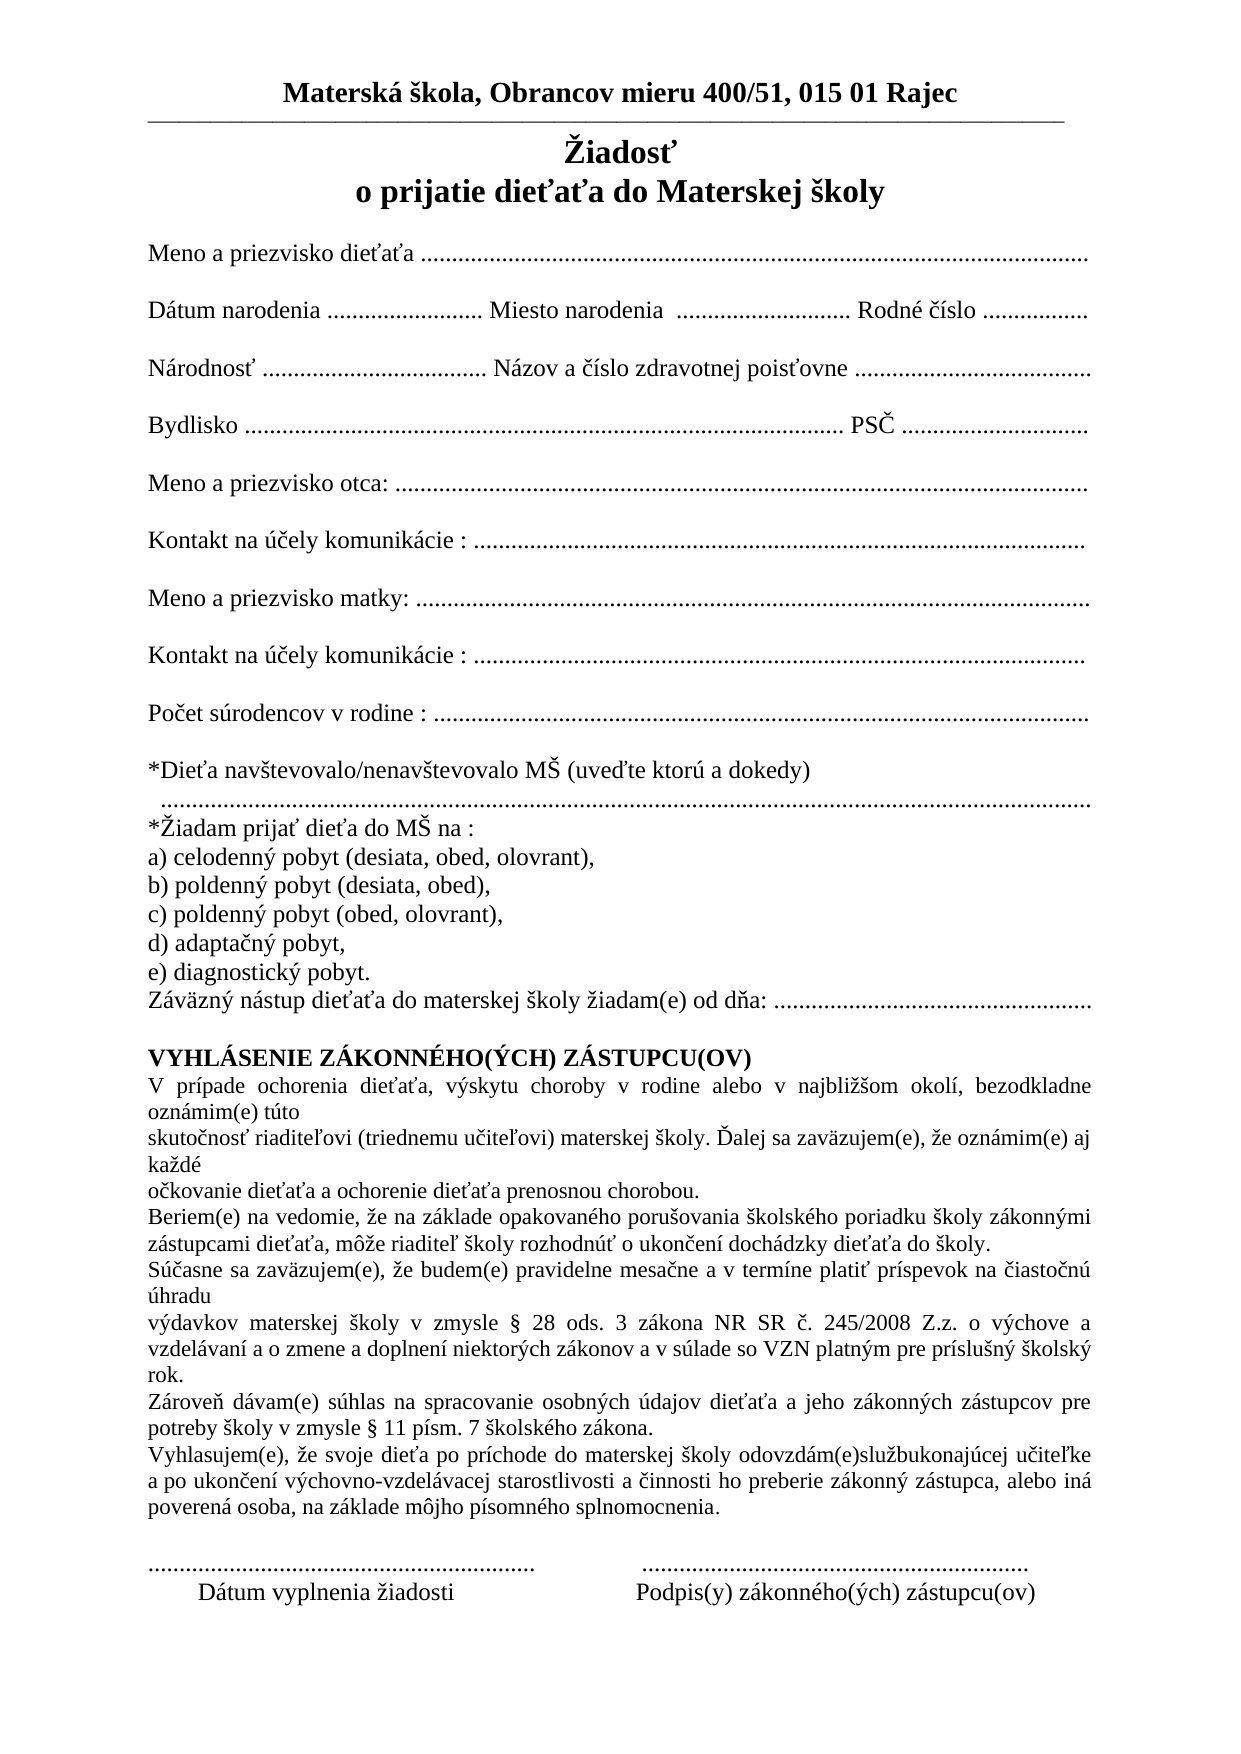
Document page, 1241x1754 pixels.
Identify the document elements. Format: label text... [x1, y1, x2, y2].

text –––––––––––––––––––––––––––––––––––––––––––––––––––––––––––––––––––––––––––––––––––––––– [148, 108, 1093, 132]
text VYHLÁSENIE ZÁKONNÉHO(ÝCH) ZÁSTUPCU(OV) [148, 1043, 1093, 1072]
text V prípade ochorenia dieťaťa, výskytu choroby v rodine alebo v najbližšom okolí, bezodkladne oznámim(e) túto [148, 1072, 1093, 1124]
text Žiadosť [148, 132, 1093, 171]
text e) diagnostický pobyt. [148, 957, 1093, 985]
text ..................................................................................................................................................... [148, 784, 1093, 813]
text Dátum vyplnenia žiadosti Podpis(y) zákonného(ých) zástupcu(ov) [148, 1577, 1093, 1606]
text Dátum narodenia ......................... Miesto narodenia ............................ Rodné číslo ................. [148, 295, 1093, 324]
text Vyhlasujem(e), že svoje dieťa po príchode do materskej školy odovzdám(e)službukonajúcej učiteľke a po ukončení výchovno-vzdelávacej starostlivosti a činnosti ho preberie zákonný zástupca, alebo iná poverená osoba, na základe môjho písomného splnomocnenia. [148, 1441, 1093, 1520]
text očkovanie dieťaťa a ochorenie dieťaťa prenosnou chorobou. [148, 1177, 1093, 1203]
text b) poldenný pobyt (desiata, obed), [148, 870, 1093, 899]
text d) adaptačný pobyt, [148, 928, 1093, 957]
text Súčasne sa zaväzujem(e), že budem(e) pravidelne mesačne a v termíne platiť príspevok na čiastočnú úhradu [148, 1256, 1093, 1309]
text Meno a priezvisko dieťaťa ........................................................................................................... [148, 238, 1093, 267]
text o prijatie dieťaťa do Materskej školy [148, 171, 1093, 209]
text a) celodenný pobyt (desiata, obed, olovrant), [148, 842, 1093, 870]
text Bydlisko ................................................................................................ PSČ .............................. [148, 410, 1093, 439]
text výdavkov materskej školy v zmysle § 28 ods. 3 zákona NR SR č. 245/2008 Z.z. o výchove a vzdelávaní a o zmene a doplnení niektorých zákonov a v súlade so VZN platným pre príslušný školský rok. [148, 1309, 1093, 1388]
text c) poldenný pobyt (obed, olovrant), [148, 899, 1093, 928]
text Kontakt na účely komunikácie : .................................................................................................. [148, 640, 1093, 669]
text Meno a priezvisko matky: ............................................................................................................ [148, 583, 1093, 612]
text Počet súrodencov v rodine : ......................................................................................................... [148, 698, 1093, 727]
text Národnosť .................................... Názov a číslo zdravotnej poisťovne ...................................... [148, 353, 1093, 382]
text *Dieťa navštevovalo/nenavštevovalo MŠ (uveďte ktorú a dokedy) [148, 755, 1093, 784]
text skutočnosť riaditeľovi (triednemu učiteľovi) materskej školy. Ďalej sa zaväzujem(e), že oznámim(e) aj každé [148, 1124, 1093, 1177]
text Materská škola, Obrancov mieru 400/51, 015 01 Rajec [148, 75, 1093, 108]
text Beriem(e) na vedomie, že na základe opakovaného porušovania školského poriadku školy zákonnými zástupcami dieťaťa, môže riaditeľ školy rozhodnúť o ukončení dochádzky dieťaťa do školy. [148, 1203, 1093, 1256]
text Kontakt na účely komunikácie : .................................................................................................. [148, 525, 1093, 554]
text Záväzný nástup dieťaťa do materskej školy žiadam(e) od dňa: ................................................... [148, 985, 1093, 1014]
text .............................................................. .............................................................. [148, 1548, 1093, 1577]
text Meno a priezvisko otca: ............................................................................................................... [148, 468, 1093, 497]
text Zároveň dávam(e) súhlas na spracovanie osobných údajov dieťaťa a jeho zákonných zástupcov pre potreby školy v zmysle § 11 písm. 7 školského zákona. [148, 1388, 1093, 1441]
text *Žiadam prijať dieťa do MŠ na : [148, 813, 1093, 842]
